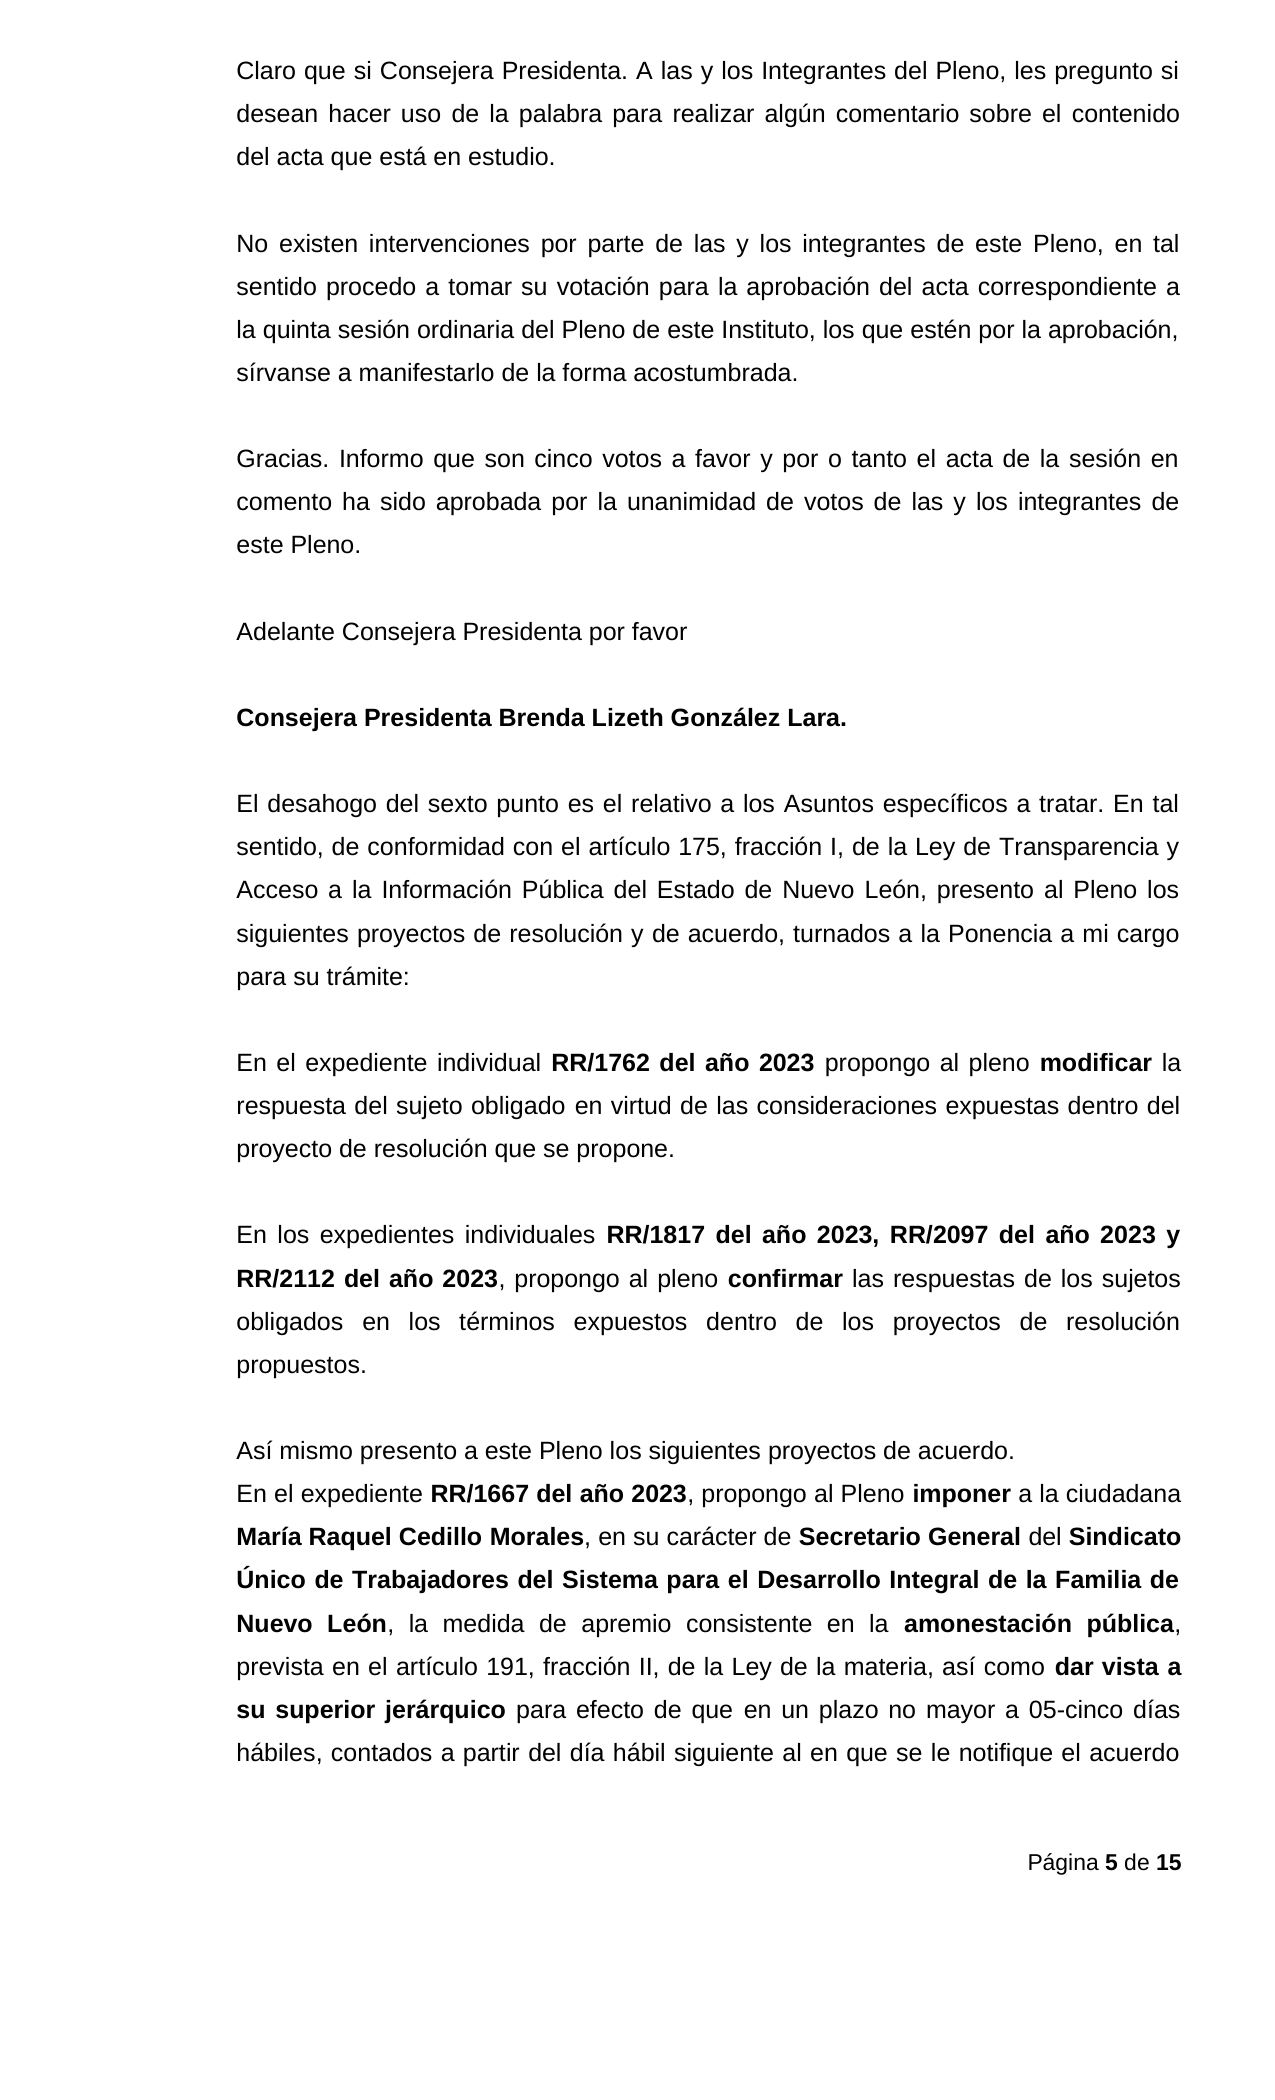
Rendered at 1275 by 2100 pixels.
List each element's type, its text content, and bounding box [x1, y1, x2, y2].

text En los expedientes individuales RR/1817 del año 2023, RR/2097 del año 2023 y RR/2112 del año 2023, propongo al pleno confirmar las respuestas de los sujetos obligados en los términos expuestos dentro de los proyectos de resolución propuestos. [236, 1221, 1181, 1379]
text Gracias. Informo que son cinco votos a favor y por o tanto el acta de la sesión en comento ha sido aprobada por la unanimidad de votos de las y los integrantes de este Pleno. [236, 444, 1181, 559]
text En el expediente individual RR/1762 del año 2023 propongo al pleno modificar la respuesta del sujeto obligado en virtud de las consideraciones expuestas dentro del proyecto de resolución que se propone. [236, 1048, 1181, 1163]
text No existen intervenciones por parte de las y los integrantes de este Pleno, en tal sentido procedo a tomar su votación para la aprobación del acta correspondiente a la quinta sesión ordinaria del Pleno de este Instituto, los que estén por la aprobación, sírvanse a manifestarlo de la forma acostumbrada. [236, 229, 1181, 387]
text Así mismo presento a este Pleno los siguientes proyectos de acuerdo. [236, 1436, 1181, 1465]
text En el expediente RR/1667 del año 2023, propongo al Pleno imponer a la ciudadana María Raquel Cedillo Morales, en su carácter de Secretario General del Sindicato Único de Trabajadores del Sistema para el Desarrollo Integral de la Familia de Nuevo León, la medida de apremio consistente en la amonestación pública, prevista en el artículo 191, fracción II, de la Ley de la materia, así como dar vista a su superior jerárquico para efecto de que en un plazo no mayor a 05-cinco días hábiles, contados a partir del día hábil siguiente al en que se le notifique el acuerdo [236, 1479, 1181, 1767]
text Adelante Consejera Presidenta por favor [236, 617, 1181, 646]
text Claro que si Consejera Presidenta. A las y los Integrantes del Pleno, les pregunto si desean hacer uso de la palabra para realizar algún comentario sobre el contenido del acta que está en estudio. [236, 56, 1181, 171]
text Consejera Presidenta Brenda Lizeth González Lara. [236, 703, 1181, 732]
text El desahogo del sexto punto es el relativo a los Asuntos específicos a tratar. En tal sentido, de conformidad con el artículo 175, fracción I, de la Ley de Transparencia y Acceso a la Información Pública del Estado de Nuevo León, presento al Pleno los siguientes proyectos de resolución y de acuerdo, turnados a la Ponencia a mi cargo para su trámite: [236, 789, 1181, 991]
